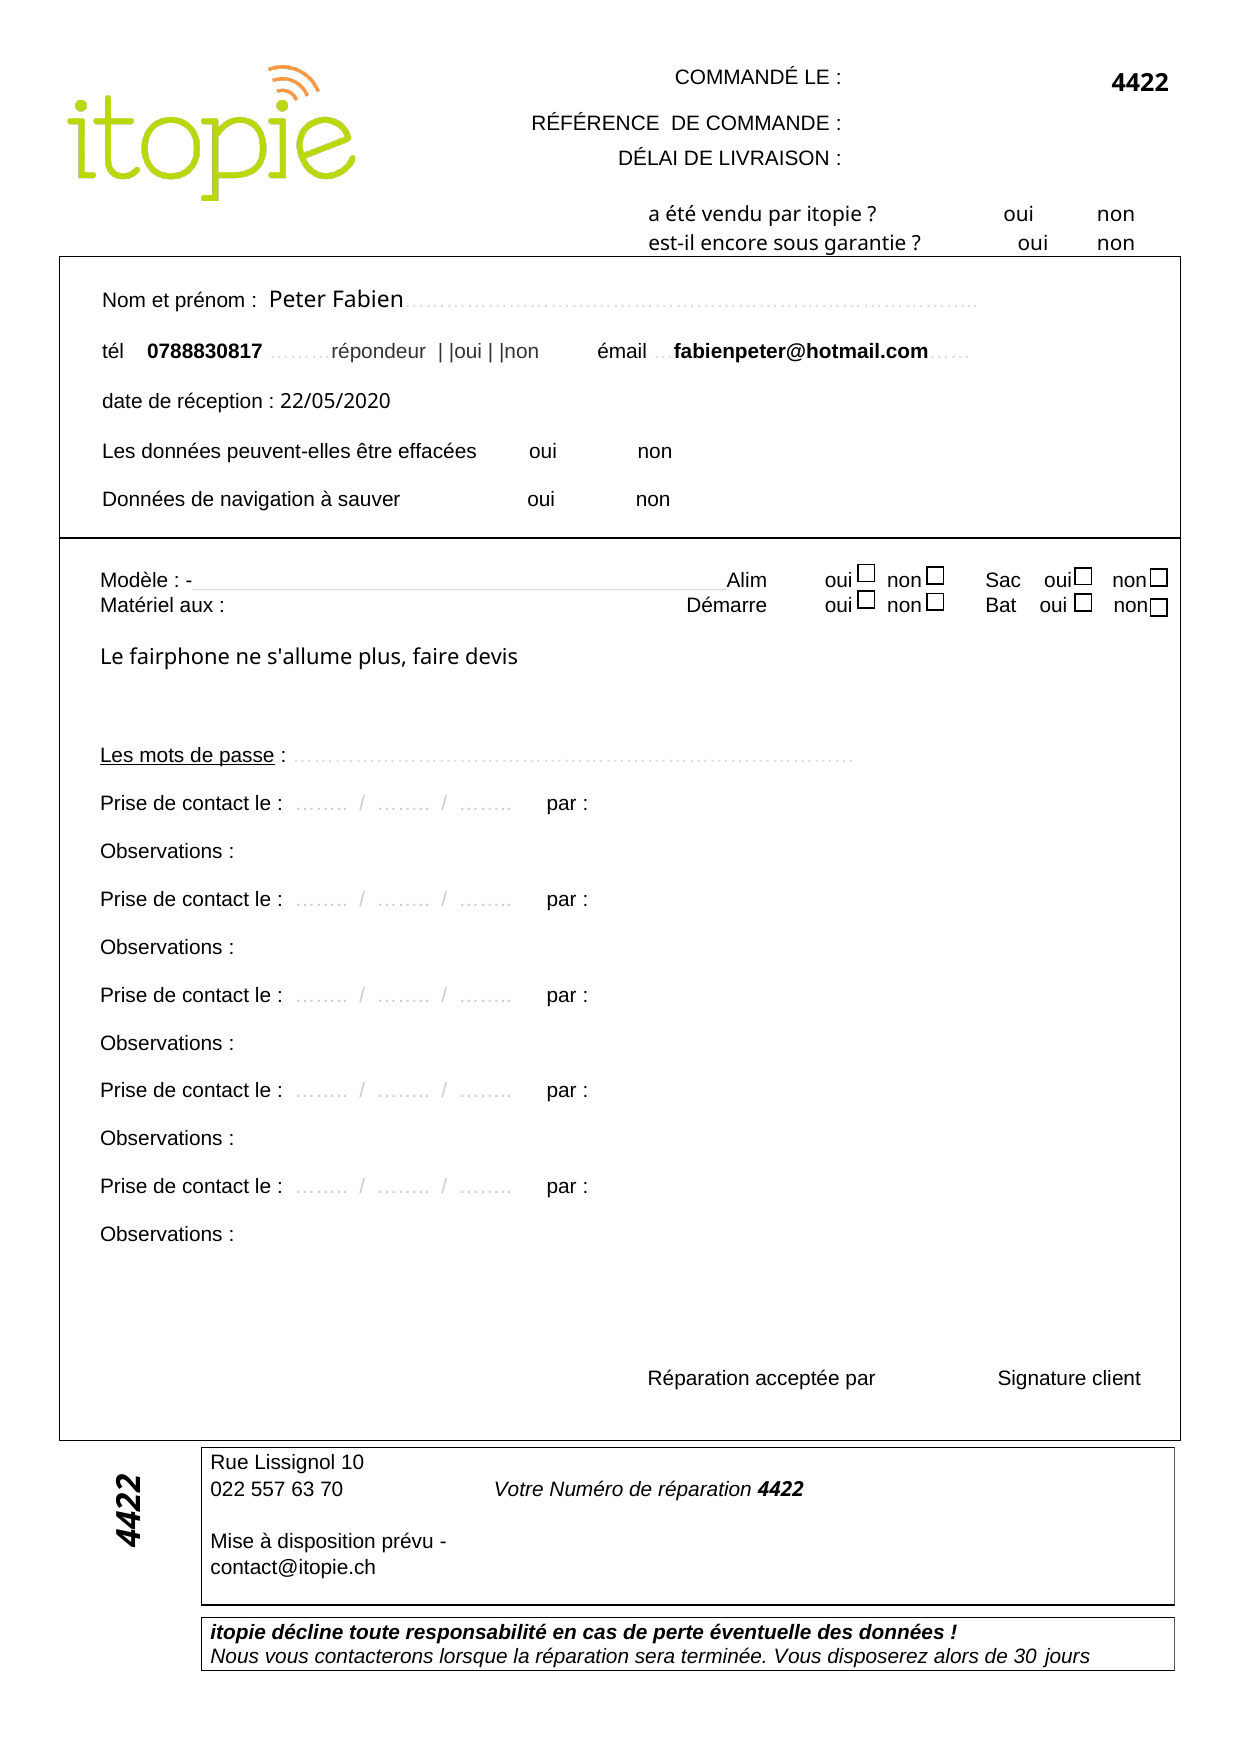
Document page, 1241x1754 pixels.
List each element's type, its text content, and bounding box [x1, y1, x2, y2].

text Observations : [60, 1219, 1180, 1246]
text Données de navigation à sauver oui non [60, 484, 1180, 511]
text Matériel aux : Démarre oui non Bat oui non [60, 590, 1180, 617]
text Nom et prénom : Peter Fabien……………………………………………………………………….. [60, 280, 1180, 314]
text Les données peuvent-elles être effacées oui non [60, 436, 1180, 463]
text Le fairphone ne s'allume plus, faire devis [60, 638, 1180, 671]
text Réparation acceptée par Signature client [60, 1363, 1180, 1390]
text Modèle : - Alim oui non Sac oui non [879, 562, 925, 590]
text Prise de contact le : …….. / …….. / …….. par : [60, 1075, 1180, 1102]
text Observations : [60, 836, 1180, 863]
text est-il encore sous garantie ? oui non [59, 228, 1181, 256]
text Prise de contact le : …….. / …….. / …….. par : [60, 979, 1180, 1006]
text Observations : [60, 931, 1180, 958]
text Observations : [60, 1123, 1180, 1150]
table_cell DÉLAI DE LIVRAISON : [490, 140, 847, 175]
text a été vendu par itopie ? oui non [59, 199, 1181, 228]
text Prise de contact le : …….. / …….. / …….. par : [60, 883, 1180, 911]
table_cell [847, 105, 1180, 140]
table_cell itopie décline toute responsabilité en cas de perte éventuelle des données ! Nous vous contacterons lorsque la réparation sera terminée. Vous disposerez alors de 30 jours [195, 1611, 1180, 1677]
text Prise de contact le : …….. / …….. / …….. par : [60, 1171, 1180, 1198]
text Les mots de passe : ……………………………………………………………………… [60, 740, 1180, 767]
text Modèle : - Alim oui non Sac oui non [60, 562, 856, 590]
table_header 4422 [59, 1441, 195, 1677]
text Modèle : - Alim oui non Sac oui non [948, 562, 1180, 590]
text Observations : [60, 1027, 1180, 1054]
picture [67, 65, 356, 201]
table_cell RÉFÉRENCE DE COMMANDE : [490, 105, 847, 140]
table_cell [847, 140, 1180, 175]
text Prise de contact le : …….. / …….. / …….. par : [60, 788, 1180, 815]
table_header 4422 [847, 59, 1180, 104]
text date de réception : 22/05/2020 [60, 383, 1180, 415]
table_header COMMANDÉ LE : [490, 59, 847, 104]
text tél 0788830817 ………répondeur | |oui | |non émail …fabienpeter@hotmail.com…… [60, 335, 1180, 362]
table_header Rue Lissignol 10 022 557 63 70 Votre Numéro de réparation 4422 Mise à disposition prévu - contact@itopie.ch [195, 1441, 1180, 1611]
